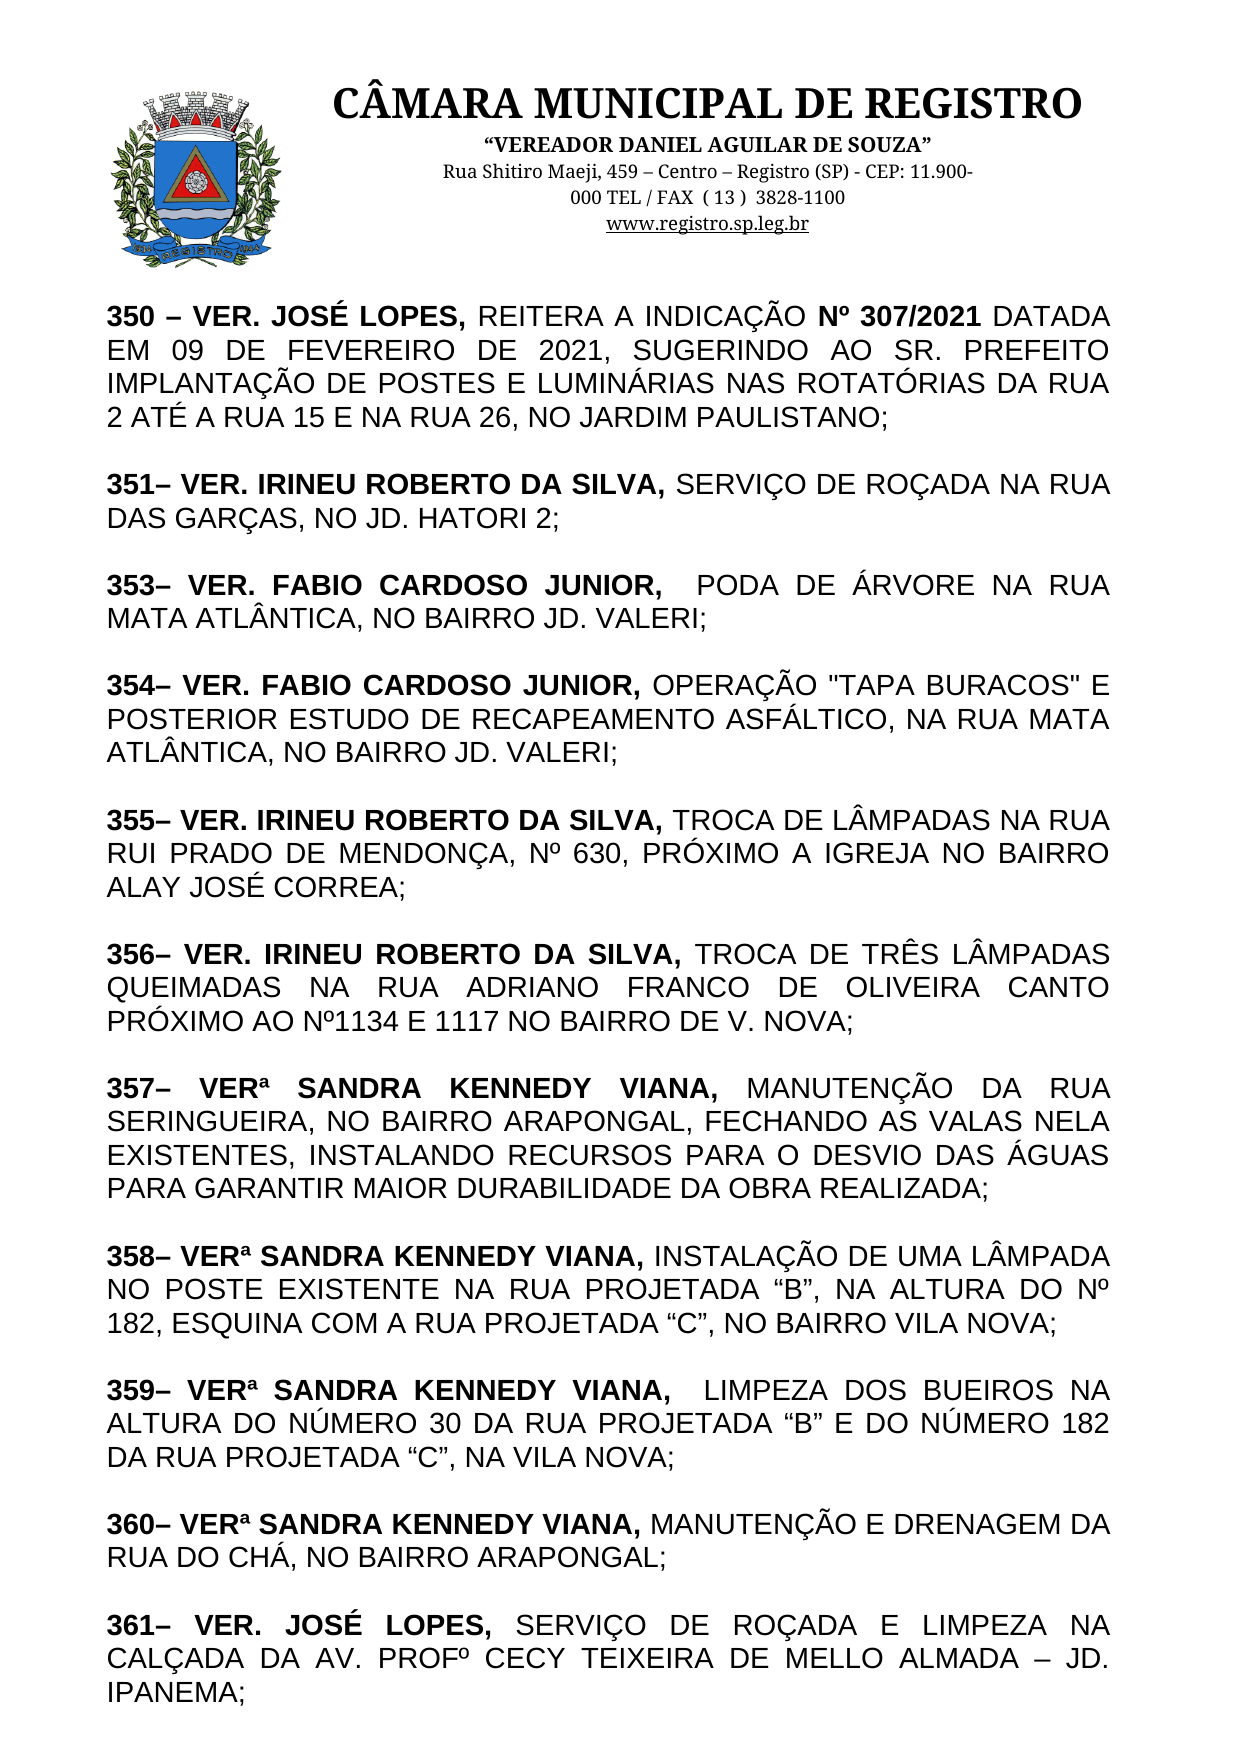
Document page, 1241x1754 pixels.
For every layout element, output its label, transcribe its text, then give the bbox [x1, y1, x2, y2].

picture [106, 85, 286, 273]
subtitle 356– Ver. Irineu Roberto da Silva, troca de três lâmpadas queimadas na Rua Adriano Franco de Oliveira Canto próximo ao nº1134 e 1117 no bairro de V. Nova; [106, 937, 1111, 1037]
subtitle 357– Verª Sandra Kennedy Viana, manutenção da Rua Seringueira, no bairro Arapongal, fechando as valas nela existentes, instalando recursos para o desvio das águas para garantir maior durabilidade da obra realizada; [106, 1071, 1111, 1205]
subtitle 360– Verª Sandra Kennedy Viana, manutenção e drenagem da Rua do Chá, no bairro Arapongal; [106, 1507, 1111, 1574]
subtitle 359– Verª Sandra Kennedy Viana, limpeza dos bueiros na altura do número 30 da Rua Projetada “B” e do número 182 da Rua Projetada “C”, na Vila Nova; [106, 1373, 1111, 1473]
subtitle 354– Ver. Fabio Cardoso Junior, operação "tapa buracos" e posterior estudo de recapeamento asfáltico, na Rua Mata Atlântica, no bairro Jd. Valeri; [106, 668, 1111, 769]
subtitle 350 – Ver. José Lopes, reitera a indicação Nº 307/2021 datada em 09 de Fevereiro de 2021, sugerindo ao Sr. Prefeito implantação de postes e luminárias nas rotatórias da Rua 2 até a Rua 15 e na Rua 26, no Jardim Paulistano; [106, 299, 1111, 433]
subtitle 361– Ver. José Lopes, serviço de roçada e limpeza na calçada da Av. Profº Cecy Teixeira de Mello Almada – Jd. Ipanema; [106, 1607, 1111, 1708]
subtitle 358– Verª Sandra Kennedy Viana, instalação de uma lâmpada no poste existente na Rua Projetada “B”, na altura do nº 182, esquina com a Rua Projetada “C”, no bairro Vila Nova; [106, 1238, 1111, 1339]
subtitle 353– Ver. Fabio Cardoso Junior, poda de árvore na Rua Mata Atlântica, no bairro Jd. Valeri; [106, 568, 1111, 635]
subtitle 355– Ver. Irineu Roberto da Silva, troca de lâmpadas na Rua Rui Prado de Mendonça, nº 630, próximo a igreja no bairro Alay José Correa; [106, 802, 1111, 903]
subtitle 351– Ver. Irineu Roberto da Silva, serviço de roçada na Rua das Garças, no Jd. Hatori 2; [106, 467, 1111, 534]
